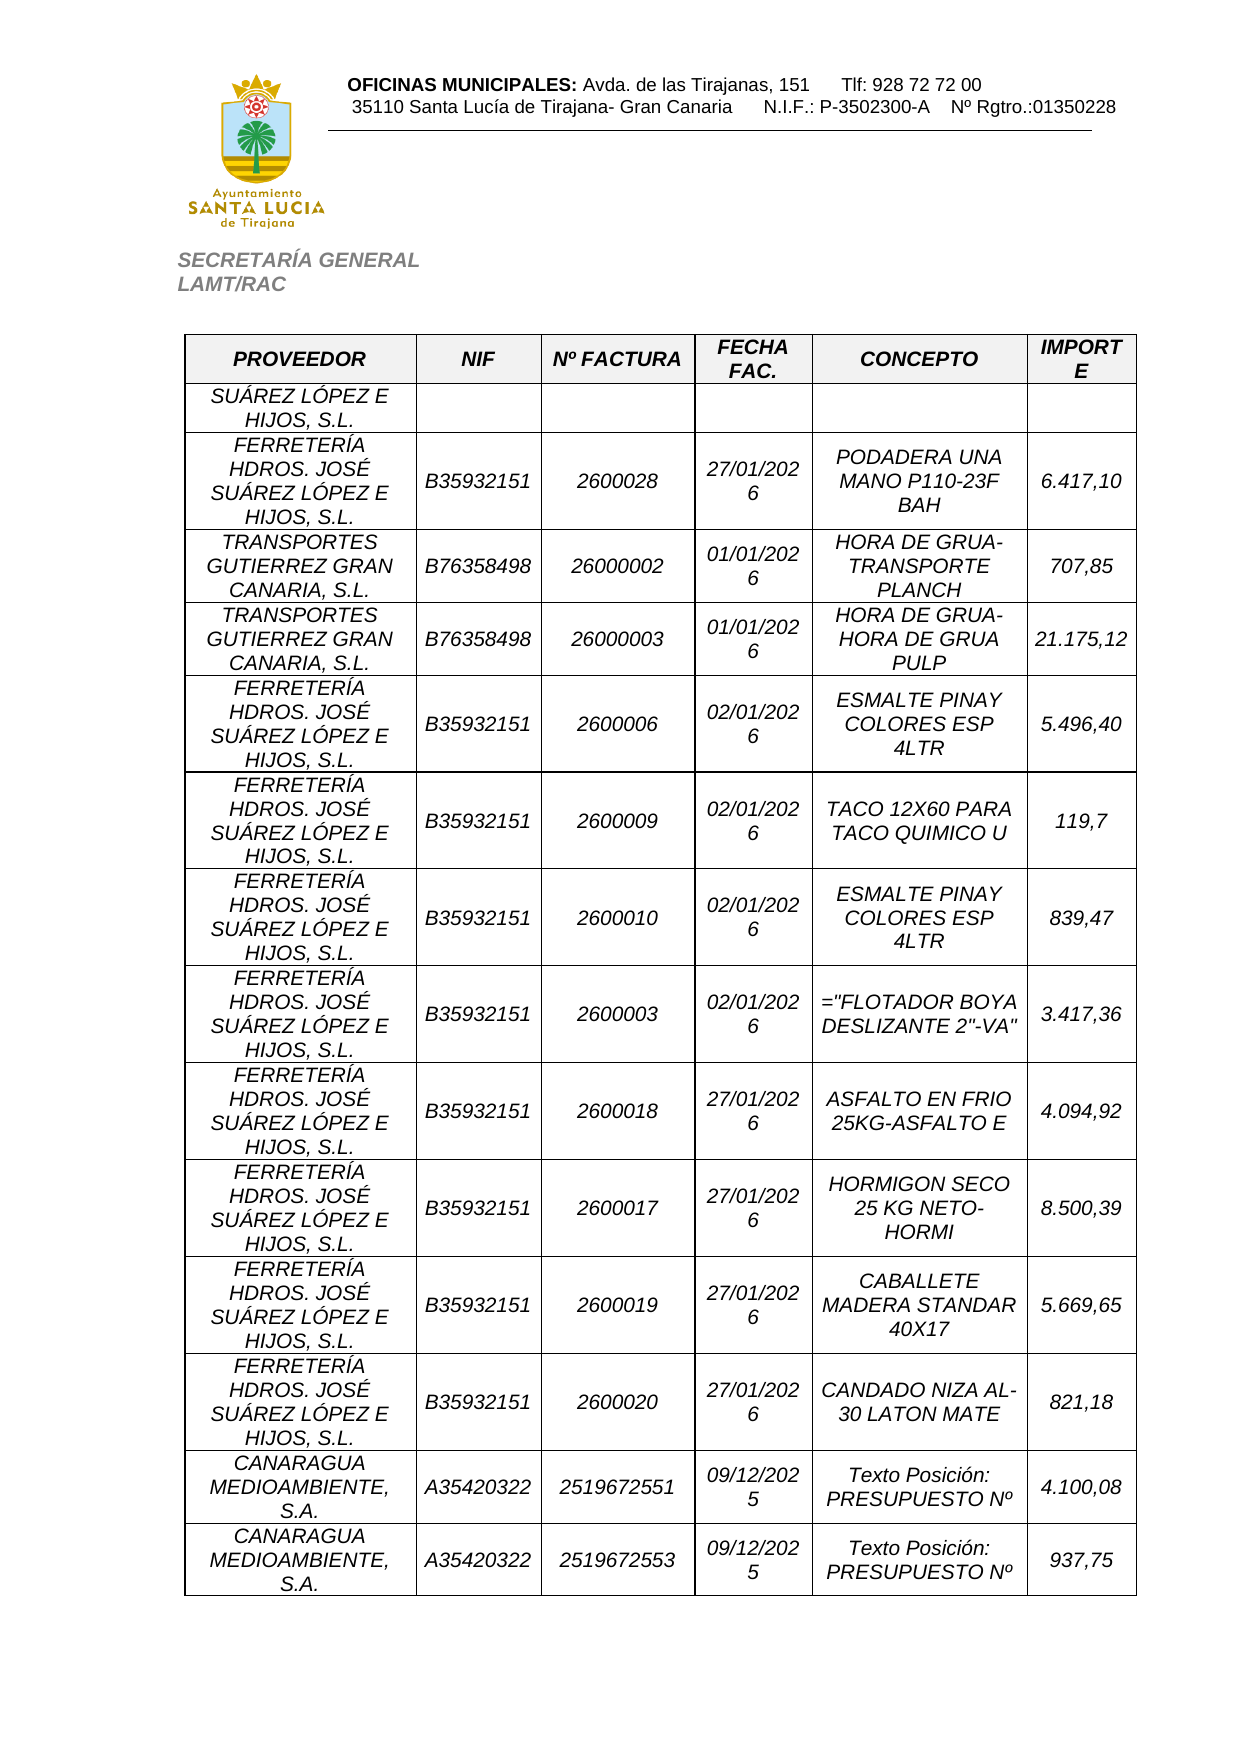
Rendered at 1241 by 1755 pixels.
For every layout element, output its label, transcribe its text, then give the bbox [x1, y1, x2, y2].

table_cell CANARAGUA MEDIOAMBIENTE, S.A. [186, 1524, 416, 1595]
table_cell PODADERA UNA MANO P110-23F BAH [813, 433, 1027, 529]
table_cell HORMIGON SECO 25 KG NETO-HORMI [813, 1160, 1027, 1256]
table_cell 27/01/2026 [696, 1354, 812, 1449]
table_cell B35932151 [417, 966, 541, 1062]
table_cell SUÁREZ LÓPEZ E HIJOS, S.L. [186, 384, 416, 432]
table_cell 09/12/2025 [696, 1524, 812, 1595]
table_cell B35932151 [417, 433, 541, 529]
table_cell TRANSPORTES GUTIERREZ GRAN CANARIA, S.L. [186, 530, 416, 602]
table_cell [813, 384, 1027, 432]
table_cell 5.669,65 [1028, 1257, 1136, 1353]
table_header Nº FACTURA [542, 335, 694, 383]
table_header NIF [417, 335, 541, 383]
table_cell 6.417,10 [1028, 433, 1136, 529]
table_cell 26000003 [542, 603, 694, 674]
table_cell [417, 384, 541, 432]
table_cell 26000002 [542, 530, 694, 602]
table_cell 5.496,40 [1028, 676, 1136, 771]
table_cell 937,75 [1028, 1524, 1136, 1595]
table_cell FERRETERÍA HDROS. JOSÉ SUÁREZ LÓPEZ E HIJOS, S.L. [186, 1160, 416, 1256]
table_cell 2600019 [542, 1257, 694, 1353]
table_cell 01/01/2026 [696, 603, 812, 674]
table_cell 2519672553 [542, 1524, 694, 1595]
table_cell 27/01/2026 [696, 1160, 812, 1256]
table_cell FERRETERÍA HDROS. JOSÉ SUÁREZ LÓPEZ E HIJOS, S.L. [186, 676, 416, 771]
table_cell A35420322 [417, 1524, 541, 1595]
table_cell B76358498 [417, 530, 541, 602]
table_cell HORA DE GRUA-TRANSPORTE PLANCH [813, 530, 1027, 602]
table_cell FERRETERÍA HDROS. JOSÉ SUÁREZ LÓPEZ E HIJOS, S.L. [186, 773, 416, 868]
table_header FECHA FAC. [696, 335, 812, 383]
table_cell B35932151 [417, 1063, 541, 1159]
table_cell B35932151 [417, 1354, 541, 1449]
table_cell FERRETERÍA HDROS. JOSÉ SUÁREZ LÓPEZ E HIJOS, S.L. [186, 1063, 416, 1159]
table_cell ="FLOTADOR BOYA DESLIZANTE 2"-VA" [813, 966, 1027, 1062]
table_cell [1028, 384, 1136, 432]
table_cell 707,85 [1028, 530, 1136, 602]
table_cell 02/01/2026 [696, 676, 812, 771]
table_cell 27/01/2026 [696, 1063, 812, 1159]
table_cell 21.175,12 [1028, 603, 1136, 674]
table_cell 02/01/2026 [696, 869, 812, 965]
table_cell 2600028 [542, 433, 694, 529]
table_cell [696, 384, 812, 432]
table_cell FERRETERÍA HDROS. JOSÉ SUÁREZ LÓPEZ E HIJOS, S.L. [186, 966, 416, 1062]
table_header CONCEPTO [813, 335, 1027, 383]
table_cell A35420322 [417, 1451, 541, 1522]
table_cell 2600009 [542, 773, 694, 868]
table_cell B35932151 [417, 676, 541, 771]
table_cell Texto Posición: PRESUPUESTO Nº [813, 1451, 1027, 1522]
table_cell 821,18 [1028, 1354, 1136, 1449]
table_cell 2600006 [542, 676, 694, 771]
table_cell FERRETERÍA HDROS. JOSÉ SUÁREZ LÓPEZ E HIJOS, S.L. [186, 433, 416, 529]
table_cell Texto Posición: PRESUPUESTO Nº [813, 1524, 1027, 1595]
table_cell B35932151 [417, 1257, 541, 1353]
table_cell FERRETERÍA HDROS. JOSÉ SUÁREZ LÓPEZ E HIJOS, S.L. [186, 1257, 416, 1353]
table_cell [542, 384, 694, 432]
table_cell 839,47 [1028, 869, 1136, 965]
table_cell 2600020 [542, 1354, 694, 1449]
table_cell FERRETERÍA HDROS. JOSÉ SUÁREZ LÓPEZ E HIJOS, S.L. [186, 1354, 416, 1449]
table_header PROVEEDOR [186, 335, 416, 383]
table_cell 2600018 [542, 1063, 694, 1159]
table_cell 3.417,36 [1028, 966, 1136, 1062]
table_cell TACO 12X60 PARA TACO QUIMICO U [813, 773, 1027, 868]
table_cell B35932151 [417, 1160, 541, 1256]
table_cell 01/01/2026 [696, 530, 812, 602]
table_cell CANDADO NIZA AL-30 LATON MATE [813, 1354, 1027, 1449]
table_cell HORA DE GRUA-HORA DE GRUA PULP [813, 603, 1027, 674]
table_header IMPORTE [1028, 335, 1136, 383]
table_cell 02/01/2026 [696, 966, 812, 1062]
table_cell 2600017 [542, 1160, 694, 1256]
table_cell FERRETERÍA HDROS. JOSÉ SUÁREZ LÓPEZ E HIJOS, S.L. [186, 869, 416, 965]
table_cell 2519672551 [542, 1451, 694, 1522]
table_cell 2600003 [542, 966, 694, 1062]
table_cell 27/01/2026 [696, 1257, 812, 1353]
table_cell 2600010 [542, 869, 694, 965]
table_cell TRANSPORTES GUTIERREZ GRAN CANARIA, S.L. [186, 603, 416, 674]
table_cell 119,7 [1028, 773, 1136, 868]
table_cell B35932151 [417, 869, 541, 965]
table_cell 02/01/2026 [696, 773, 812, 868]
table_cell 4.100,08 [1028, 1451, 1136, 1522]
table_cell CABALLETE MADERA STANDAR 40X17 [813, 1257, 1027, 1353]
table_cell 27/01/2026 [696, 433, 812, 529]
table_cell B76358498 [417, 603, 541, 674]
table_cell ESMALTE PINAY COLORES ESP 4LTR [813, 869, 1027, 965]
table_cell B35932151 [417, 773, 541, 868]
table_cell CANARAGUA MEDIOAMBIENTE, S.A. [186, 1451, 416, 1522]
table_cell ESMALTE PINAY COLORES ESP 4LTR [813, 676, 1027, 771]
table_cell 09/12/2025 [696, 1451, 812, 1522]
table_cell 8.500,39 [1028, 1160, 1136, 1256]
table_cell 4.094,92 [1028, 1063, 1136, 1159]
table_cell ASFALTO EN FRIO 25KG-ASFALTO E [813, 1063, 1027, 1159]
